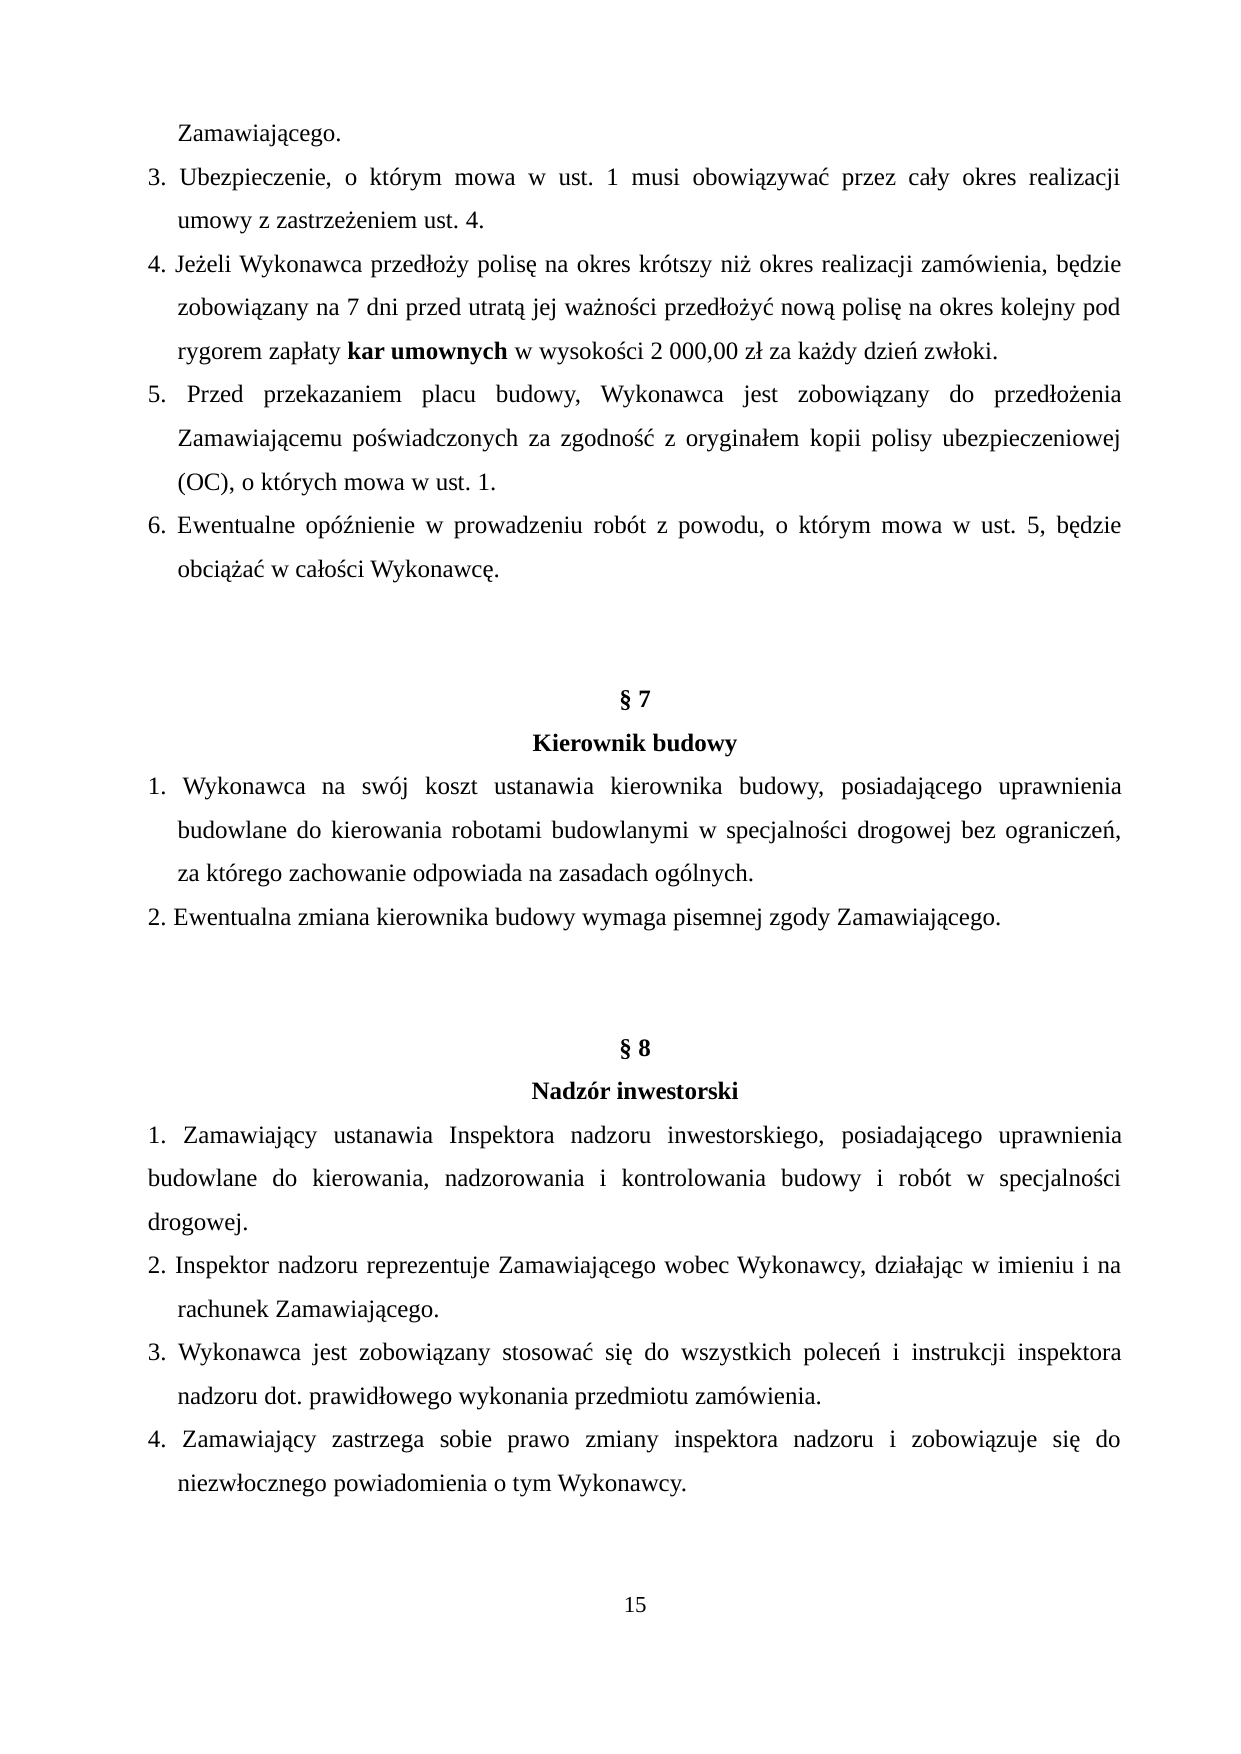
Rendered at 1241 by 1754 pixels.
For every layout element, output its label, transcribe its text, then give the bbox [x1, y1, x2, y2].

text 1. Zamawiający ustanawia Inspektora nadzoru inwestorskiego, posiadającego uprawnienia budowlane do kierowania, nadzorowania i kontrolowania budowy i robót w specjalności drogowej. [148, 1119, 1122, 1236]
text 3. Wykonawca jest zobowiązany stosować się do wszystkich poleceń i instrukcji inspektora nadzoru dot. prawidłowego wykonania przedmiotu zamówienia. [148, 1337, 1122, 1410]
text 4. Zamawiający zastrzega sobie prawo zmiany inspektora nadzoru i zobowiązuje się do niezwłocznego powiadomienia o tym Wykonawcy. [148, 1424, 1122, 1497]
text 6. Ewentualne opóźnienie w prowadzeniu robót z powodu, o którym mowa w ust. 5, będzie obciążać w całości Wykonawcę. [148, 510, 1122, 583]
text § 7 [148, 684, 1122, 713]
text Zamawiającego. [148, 118, 1122, 147]
text 3. Ubezpieczenie, o którym mowa w ust. 1 musi obowiązywać przez cały okres realizacji umowy z zastrzeżeniem ust. 4. [148, 162, 1122, 234]
text Nadzór inwestorski [148, 1076, 1122, 1105]
text 5. Przed przekazaniem placu budowy, Wykonawca jest zobowiązany do przedłożenia Zamawiającemu poświadczonych za zgodność z oryginałem kopii polisy ubezpieczeniowej (OC), o których mowa w ust. 1. [148, 379, 1122, 496]
text 2. Ewentualna zmiana kierownika budowy wymaga pisemnej zgody Zamawiającego. [148, 902, 1122, 931]
text 1. Wykonawca na swój koszt ustanawia kierownika budowy, posiadającego uprawnienia budowlane do kierowania robotami budowlanymi w specjalności drogowej bez ograniczeń, za którego zachowanie odpowiada na zasadach ogólnych. [148, 771, 1122, 887]
text § 8 [148, 1032, 1122, 1062]
text Kierownik budowy [148, 728, 1122, 757]
text 4. Jeżeli Wykonawca przedłoży polisę na okres krótszy niż okres realizacji zamówienia, będzie zobowiązany na 7 dni przed utratą jej ważności przedłożyć nową polisę na okres kolejny pod rygorem zapłaty kar umownych w wysokości 2 000,00 zł za każdy dzień zwłoki. [148, 249, 1122, 365]
text 2. Inspektor nadzoru reprezentuje Zamawiającego wobec Wykonawcy, działając w imieniu i na rachunek Zamawiającego. [148, 1250, 1122, 1323]
